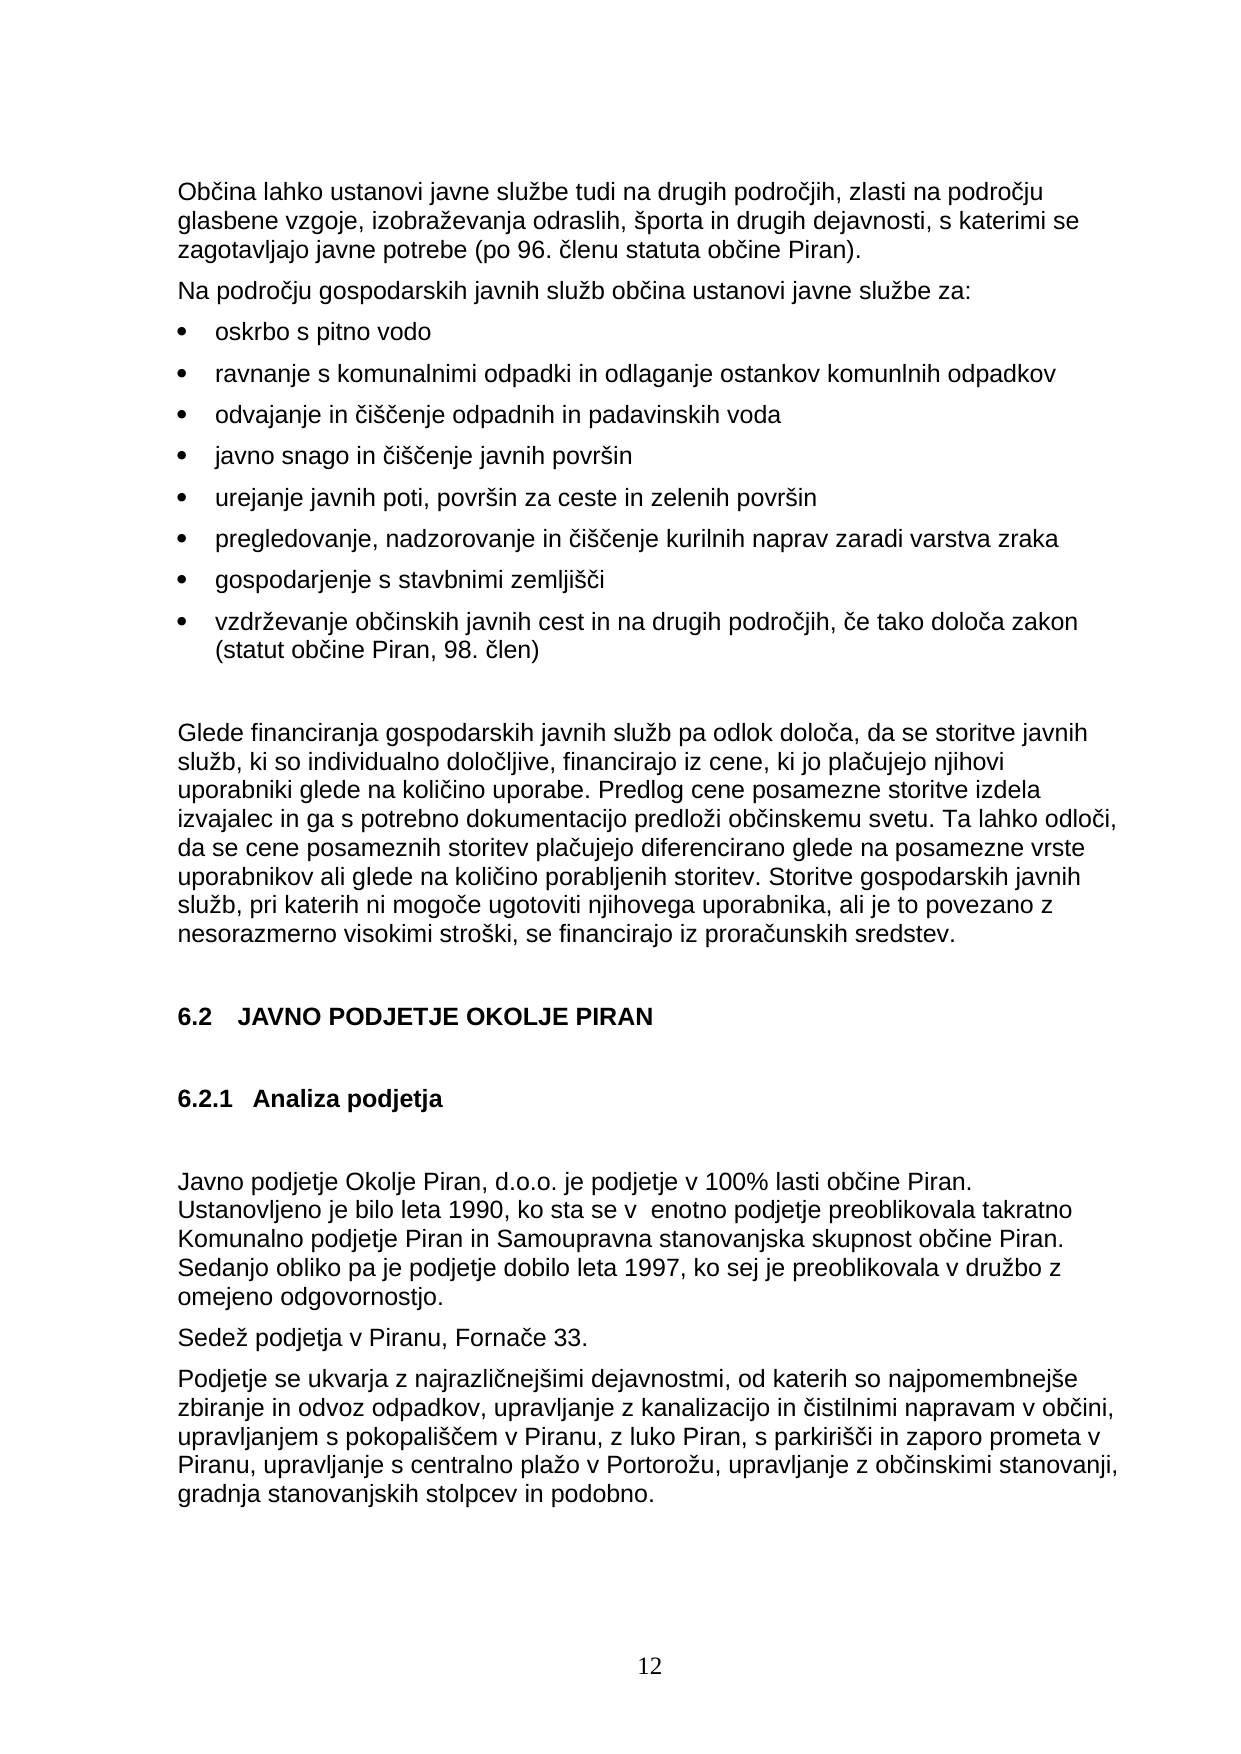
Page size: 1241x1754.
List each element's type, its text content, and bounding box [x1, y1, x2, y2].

list Analiza podjetja [177, 1084, 1122, 1113]
text Glede financiranja gospodarskih javnih služb pa odlok določa, da se storitve javnih služb, ki so individualno določljive, financirajo iz cene, ki jo plačujejo njihovi uporabniki glede na količino uporabe. Predlog cene posamezne storitve izdela izvajalec in ga s potrebno dokumentacijo predloži občinskemu svetu. Ta lahko odloči, da se cene posameznih storitev plačujejo diferencirano glede na posamezne vrste uporabnikov ali glede na količino porabljenih storitev. Storitve gospodarskih javnih služb, pri katerih ni mogoče ugotoviti njihovega uporabnika, ali je to povezano z nesorazmerno visokimi stroški, se financirajo iz proračunskih sredstev. [177, 718, 1122, 948]
list urejanje javnih poti, površin za ceste in zelenih površin [177, 483, 1122, 511]
list javno snago in čiščenje javnih površin [177, 441, 1122, 470]
text Na področju gospodarskih javnih služb občina ustanovi javne službe za: [177, 276, 1122, 305]
list pregledovanje, nadzorovanje in čiščenje kurilnih naprav zaradi varstva zraka [177, 524, 1122, 553]
list JAVNO PODJETJE OKOLJE PIRAN [177, 1002, 1122, 1031]
list oskrbo s pitno vodo [177, 317, 1122, 346]
text Javno podjetje Okolje Piran, d.o.o. je podjetje v 100% lasti občine Piran. Ustanovljeno je bilo leta 1990, ko sta se v enotno podjetje preoblikovala takratno Komunalno podjetje Piran in Samoupravna stanovanjska skupnost občine Piran. Sedanjo obliko pa je podjetje dobilo leta 1997, ko sej je preoblikovala v družbo z omejeno odgovornostjo. [177, 1167, 1122, 1311]
list ravnanje s komunalnimi odpadki in odlaganje ostankov komunlnih odpadkov [177, 358, 1122, 387]
text Sedež podjetja v Piranu, Fornače 33. [177, 1323, 1122, 1352]
list odvajanje in čiščenje odpadnih in padavinskih voda [177, 400, 1122, 429]
text Podjetje se ukvarja z najrazličnejšimi dejavnostmi, od katerih so najpomembnejše zbiranje in odvoz odpadkov, upravljanje z kanalizacijo in čistilnimi napravam v občini, upravljanjem s pokopališčem v Piranu, z luko Piran, s parkirišči in zaporo prometa v Piranu, upravljanje s centralno plažo v Portorožu, upravljanje z občinskimi stanovanji, gradnja stanovanjskih stolpcev in podobno. [177, 1364, 1122, 1508]
list gospodarjenje s stavbnimi zemljišči [177, 565, 1122, 594]
text Občina lahko ustanovi javne službe tudi na drugih področjih, zlasti na področju glasbene vzgoje, izobraževanja odraslih, športa in drugih dejavnosti, s katerimi se zagotavljajo javne potrebe (po 96. členu statuta občine Piran). [177, 177, 1122, 263]
list vzdrževanje občinskih javnih cest in na drugih področjih, če tako določa zakon (statut občine Piran, 98. člen) [177, 607, 1122, 664]
